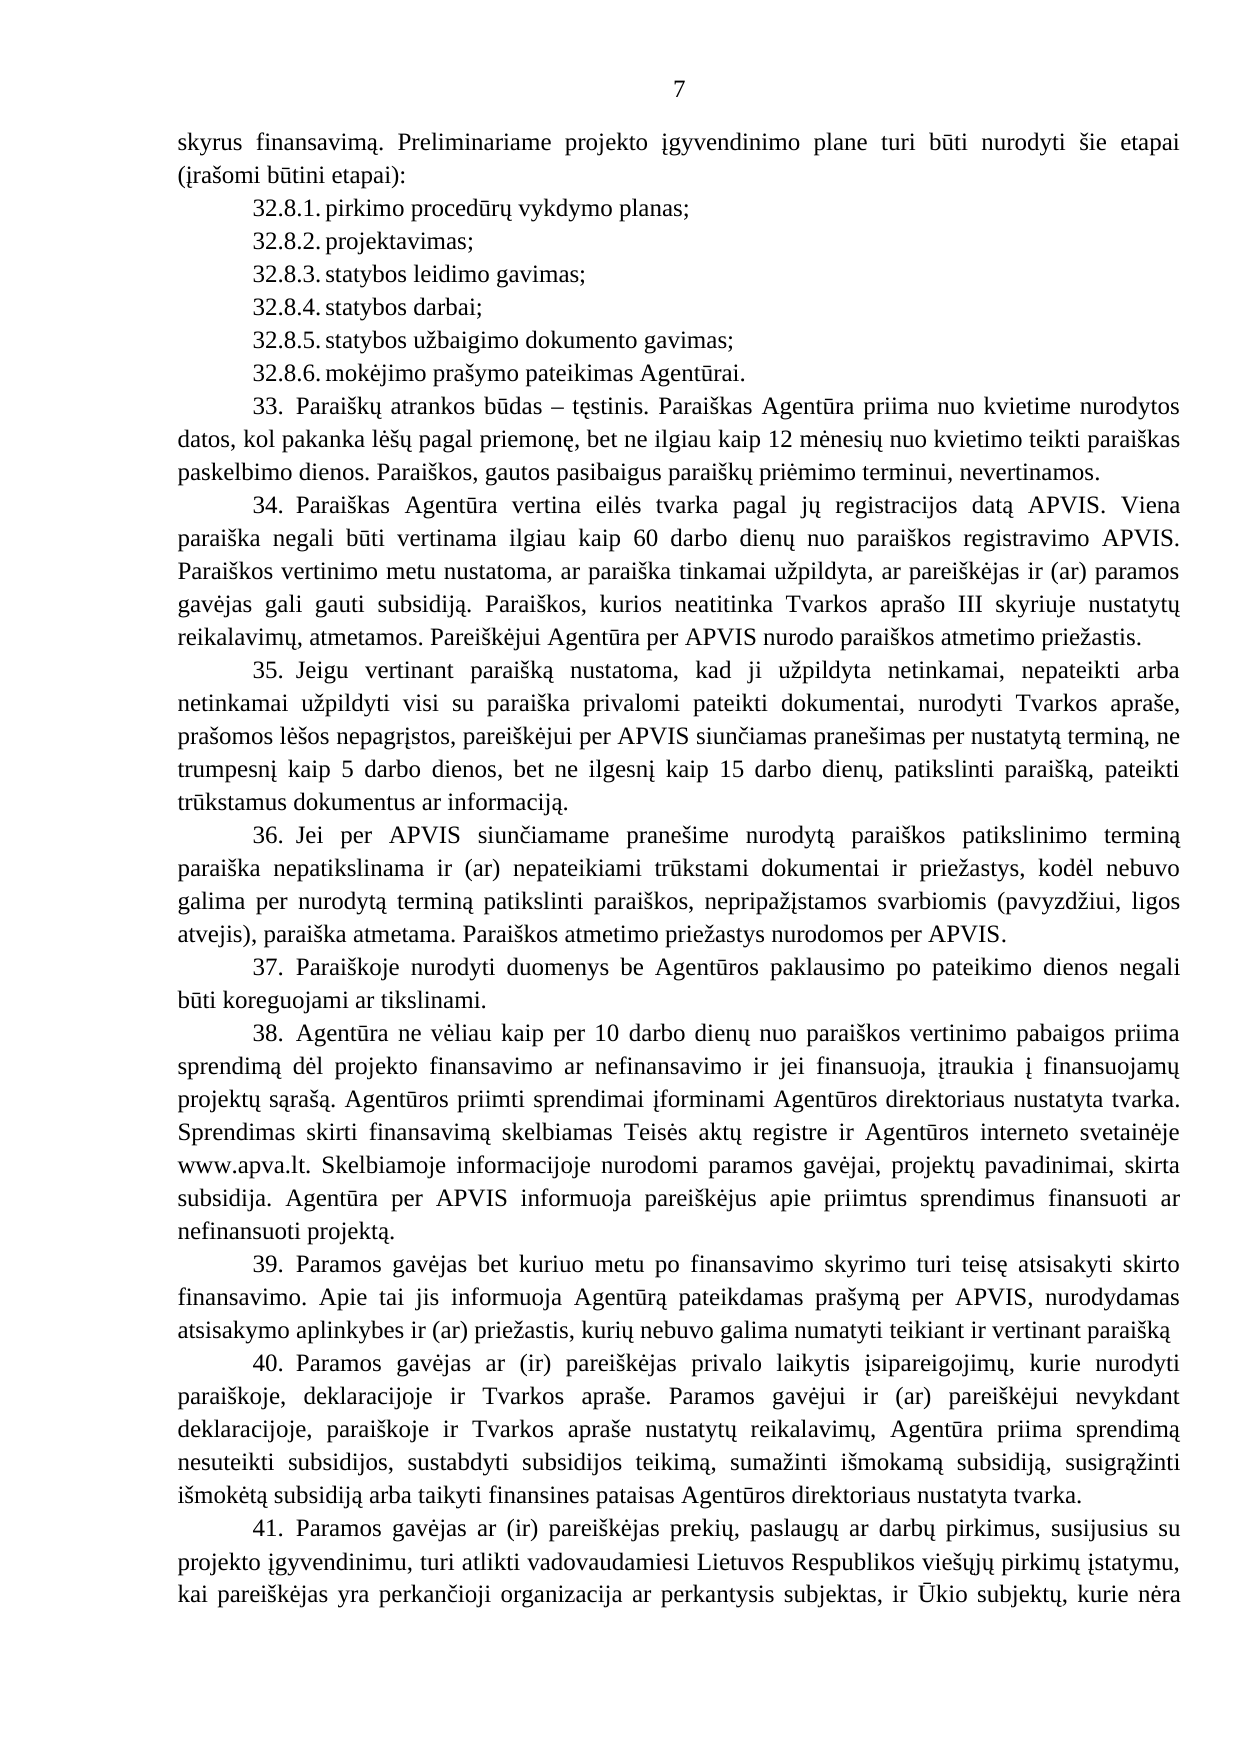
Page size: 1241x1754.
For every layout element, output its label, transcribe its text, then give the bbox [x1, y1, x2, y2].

text 41. Paramos gavėjas ar (ir) pareiškėjas prekių, paslaugų ar darbų pirkimus, susijusius su projekto įgyvendinimu, turi atlikti vadovaudamiesi Lietuvos Respublikos viešųjų pirkimų įstatymu, kai pareiškėjas yra perkančioji organizacija ar perkantysis subjektas, ir Ūkio subjektų, kurie nėra [177, 1513, 1181, 1608]
text 32.8.1. pirkimo procedūrų vykdymo planas; [177, 193, 1181, 221]
text 40. Paramos gavėjas ar (ir) pareiškėjas privalo laikytis įsipareigojimų, kurie nurodyti paraiškoje, deklaracijoje ir Tvarkos apraše. Paramos gavėjui ir (ar) pareiškėjui nevykdant deklaracijoje, paraiškoje ir Tvarkos apraše nustatytų reikalavimų, Agentūra priima sprendimą nesuteikti subsidijos, sustabdyti subsidijos teikimą, sumažinti išmokamą subsidiją, susigrąžinti išmokėtą subsidiją arba taikyti finansines pataisas Agentūros direktoriaus nustatyta tvarka. [177, 1348, 1181, 1509]
text 35. Jeigu vertinant paraišką nustatoma, kad ji užpildyta netinkamai, nepateikti arba netinkamai užpildyti visi su paraiška privalomi pateikti dokumentai, nurodyti Tvarkos apraše, prašomos lėšos nepagrįstos, pareiškėjui per APVIS siunčiamas pranešimas per nustatytą terminą, ne trumpesnį kaip 5 darbo dienos, bet ne ilgesnį kaip 15 darbo dienų, patikslinti paraišką, pateikti trūkstamus dokumentus ar informaciją. [177, 655, 1181, 816]
text 38. Agentūra ne vėliau kaip per 10 darbo dienų nuo paraiškos vertinimo pabaigos priima sprendimą dėl projekto finansavimo ar nefinansavimo ir jei finansuoja, įtraukia į finansuojamų projektų sąrašą. Agentūros priimti sprendimai įforminami Agentūros direktoriaus nustatyta tvarka. Sprendimas skirti finansavimą skelbiamas Teisės aktų registre ir Agentūros interneto svetainėje www.apva.lt. Skelbiamoje informacijoje nurodomi paramos gavėjai, projektų pavadinimai, skirta subsidija. Agentūra per APVIS informuoja pareiškėjus apie priimtus sprendimus finansuoti ar nefinansuoti projektą. [177, 1018, 1181, 1245]
text 32.8.3. statybos leidimo gavimas; [177, 259, 1181, 287]
text 39. Paramos gavėjas bet kuriuo metu po finansavimo skyrimo turi teisę atsisakyti skirto finansavimo. Apie tai jis informuoja Agentūrą pateikdamas prašymą per APVIS, nurodydamas atsisakymo aplinkybes ir (ar) priežastis, kurių nebuvo galima numatyti teikiant ir vertinant paraišką [177, 1249, 1181, 1344]
text 36. Jei per APVIS siunčiamame pranešime nurodytą paraiškos patikslinimo terminą paraiška nepatikslinama ir (ar) nepateikiami trūkstami dokumentai ir priežastys, kodėl nebuvo galima per nurodytą terminą patikslinti paraiškos, nepripažįstamos svarbiomis (pavyzdžiui, ligos atvejis), paraiška atmetama. Paraiškos atmetimo priežastys nurodomos per APVIS. [177, 820, 1181, 948]
text 32.8.4. statybos darbai; [177, 292, 1181, 321]
text 34. Paraiškas Agentūra vertina eilės tvarka pagal jų registracijos datą APVIS. Viena paraiška negali būti vertinama ilgiau kaip 60 darbo dienų nuo paraiškos registravimo APVIS. Paraiškos vertinimo metu nustatoma, ar paraiška tinkamai užpildyta, ar pareiškėjas ir (ar) paramos gavėjas gali gauti subsidiją. Paraiškos, kurios neatitinka Tvarkos aprašo III skyriuje nustatytų reikalavimų, atmetamos. Pareiškėjui Agentūra per APVIS nurodo paraiškos atmetimo priežastis. [177, 490, 1181, 651]
text skyrus finansavimą. Preliminariame projekto įgyvendinimo plane turi būti nurodyti šie etapai (įrašomi būtini etapai): [177, 127, 1181, 188]
text 37. Paraiškoje nurodyti duomenys be Agentūros paklausimo po pateikimo dienos negali būti koreguojami ar tikslinami. [177, 952, 1181, 1014]
text 33. Paraiškų atrankos būdas – tęstinis. Paraiškas Agentūra priima nuo kvietime nurodytos datos, kol pakanka lėšų pagal priemonę, bet ne ilgiau kaip 12 mėnesių nuo kvietimo teikti paraiškas paskelbimo dienos. Paraiškos, gautos pasibaigus paraiškų priėmimo terminui, nevertinamos. [177, 391, 1181, 486]
text 32.8.6. mokėjimo prašymo pateikimas Agentūrai. [177, 358, 1181, 387]
text 32.8.5. statybos užbaigimo dokumento gavimas; [177, 325, 1181, 353]
text 32.8.2. projektavimas; [177, 226, 1181, 254]
